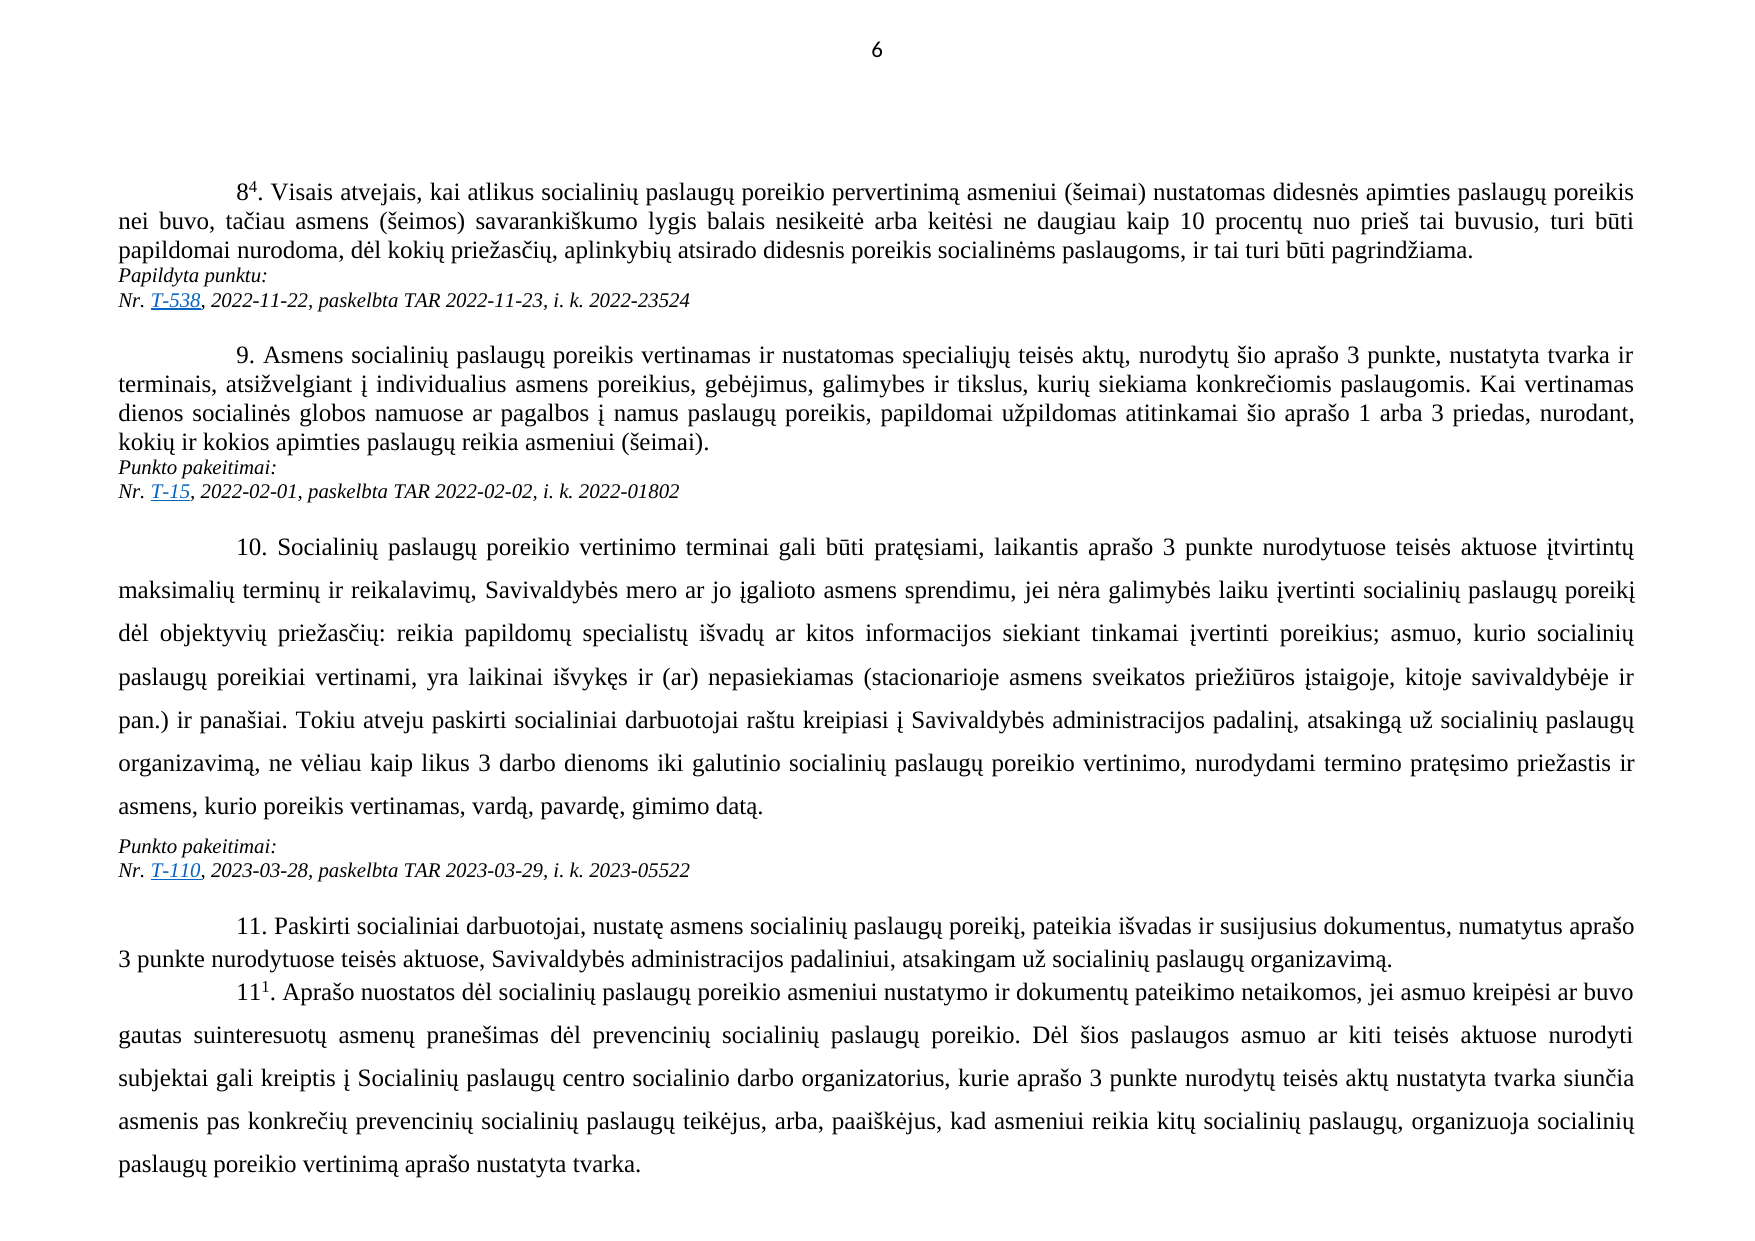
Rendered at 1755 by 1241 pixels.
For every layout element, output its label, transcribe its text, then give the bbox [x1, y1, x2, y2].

text Papildyta punktu: [118, 263, 1636, 287]
text 9. Asmens socialinių paslaugų poreikis vertinamas ir nustatomas specialiųjų teisės aktų, nurodytų šio aprašo 3 punkte, nustatyta tvarka ir terminais, atsižvelgiant į individualius asmens poreikius, gebėjimus, galimybes ir tikslus, kurių siekiama konkrečiomis paslaugomis. Kai vertinamas dienos socialinės globos namuose ar pagalbos į namus paslaugų poreikis, papildomai užpildomas atitinkamai šio aprašo 1 arba 3 priedas, nurodant, kokių ir kokios apimties paslaugų reikia asmeniui (šeimai). [118, 340, 1636, 455]
text 11. Paskirti socialiniai darbuotojai, nustatę asmens socialinių paslaugų poreikį, pateikia išvadas ir susijusius dokumentus, numatytus aprašo 3 punkte nurodytuose teisės aktuose, Savivaldybės administracijos padaliniui, atsakingam už socialinių paslaugų organizavimą. [118, 911, 1636, 973]
text 10. Socialinių paslaugų poreikio vertinimo terminai gali būti pratęsiami, laikantis aprašo 3 punkte nurodytuose teisės aktuose įtvirtintų maksimalių terminų ir reikalavimų, Savivaldybės mero ar jo įgalioto asmens sprendimu, jei nėra galimybės laiku įvertinti socialinių paslaugų poreikį dėl objektyvių priežasčių: reikia papildomų specialistų išvadų ar kitos informacijos siekiant tinkamai įvertinti poreikius; asmuo, kurio socialinių paslaugų poreikiai vertinami, yra laikinai išvykęs ir (ar) nepasiekiamas (stacionarioje asmens sveikatos priežiūros įstaigoje, kitoje savivaldybėje ir pan.) ir panašiai. Tokiu atveju paskirti socialiniai darbuotojai raštu kreipiasi į Savivaldybės administracijos padalinį, atsakingą už socialinių paslaugų organizavimą, ne vėliau kaip likus 3 darbo dienoms iki galutinio socialinių paslaugų poreikio vertinimo, nurodydami termino pratęsimo priežastis ir asmens, kurio poreikis vertinamas, vardą, pavardę, gimimo datą. [118, 532, 1636, 820]
text Punkto pakeitimai: [118, 834, 1636, 858]
text Nr. T-110, 2023-03-28, paskelbta TAR 2023-03-29, i. k. 2023-05522 [118, 858, 1636, 882]
text Punkto pakeitimai: [118, 455, 1636, 479]
text 111. Aprašo nuostatos dėl socialinių paslaugų poreikio asmeniui nustatymo ir dokumentų pateikimo netaikomos, jei asmuo kreipėsi ar buvo gautas suinteresuotų asmenų pranešimas dėl prevencinių socialinių paslaugų poreikio. Dėl šios paslaugos asmuo ar kiti teisės aktuose nurodyti subjektai gali kreiptis į Socialinių paslaugų centro socialinio darbo organizatorius, kurie aprašo 3 punkte nurodytų teisės aktų nustatyta tvarka siunčia asmenis pas konkrečių prevencinių socialinių paslaugų teikėjus, arba, paaiškėjus, kad asmeniui reikia kitų socialinių paslaugų, organizuoja socialinių paslaugų poreikio vertinimą aprašo nustatyta tvarka. [118, 977, 1636, 1178]
text 84. Visais atvejais, kai atlikus socialinių paslaugų poreikio pervertinimą asmeniui (šeimai) nustatomas didesnės apimties paslaugų poreikis nei buvo, tačiau asmens (šeimos) savarankiškumo lygis balais nesikeitė arba keitėsi ne daugiau kaip 10 procentų nuo prieš tai buvusio, turi būti papildomai nurodoma, dėl kokių priežasčių, aplinkybių atsirado didesnis poreikis socialinėms paslaugoms, ir tai turi būti pagrindžiama. [118, 177, 1636, 263]
text Nr. T-538, 2022-11-22, paskelbta TAR 2022-11-23, i. k. 2022-23524 [118, 287, 1636, 312]
text Nr. T-15, 2022-02-01, paskelbta TAR 2022-02-02, i. k. 2022-01802 [118, 479, 1636, 503]
